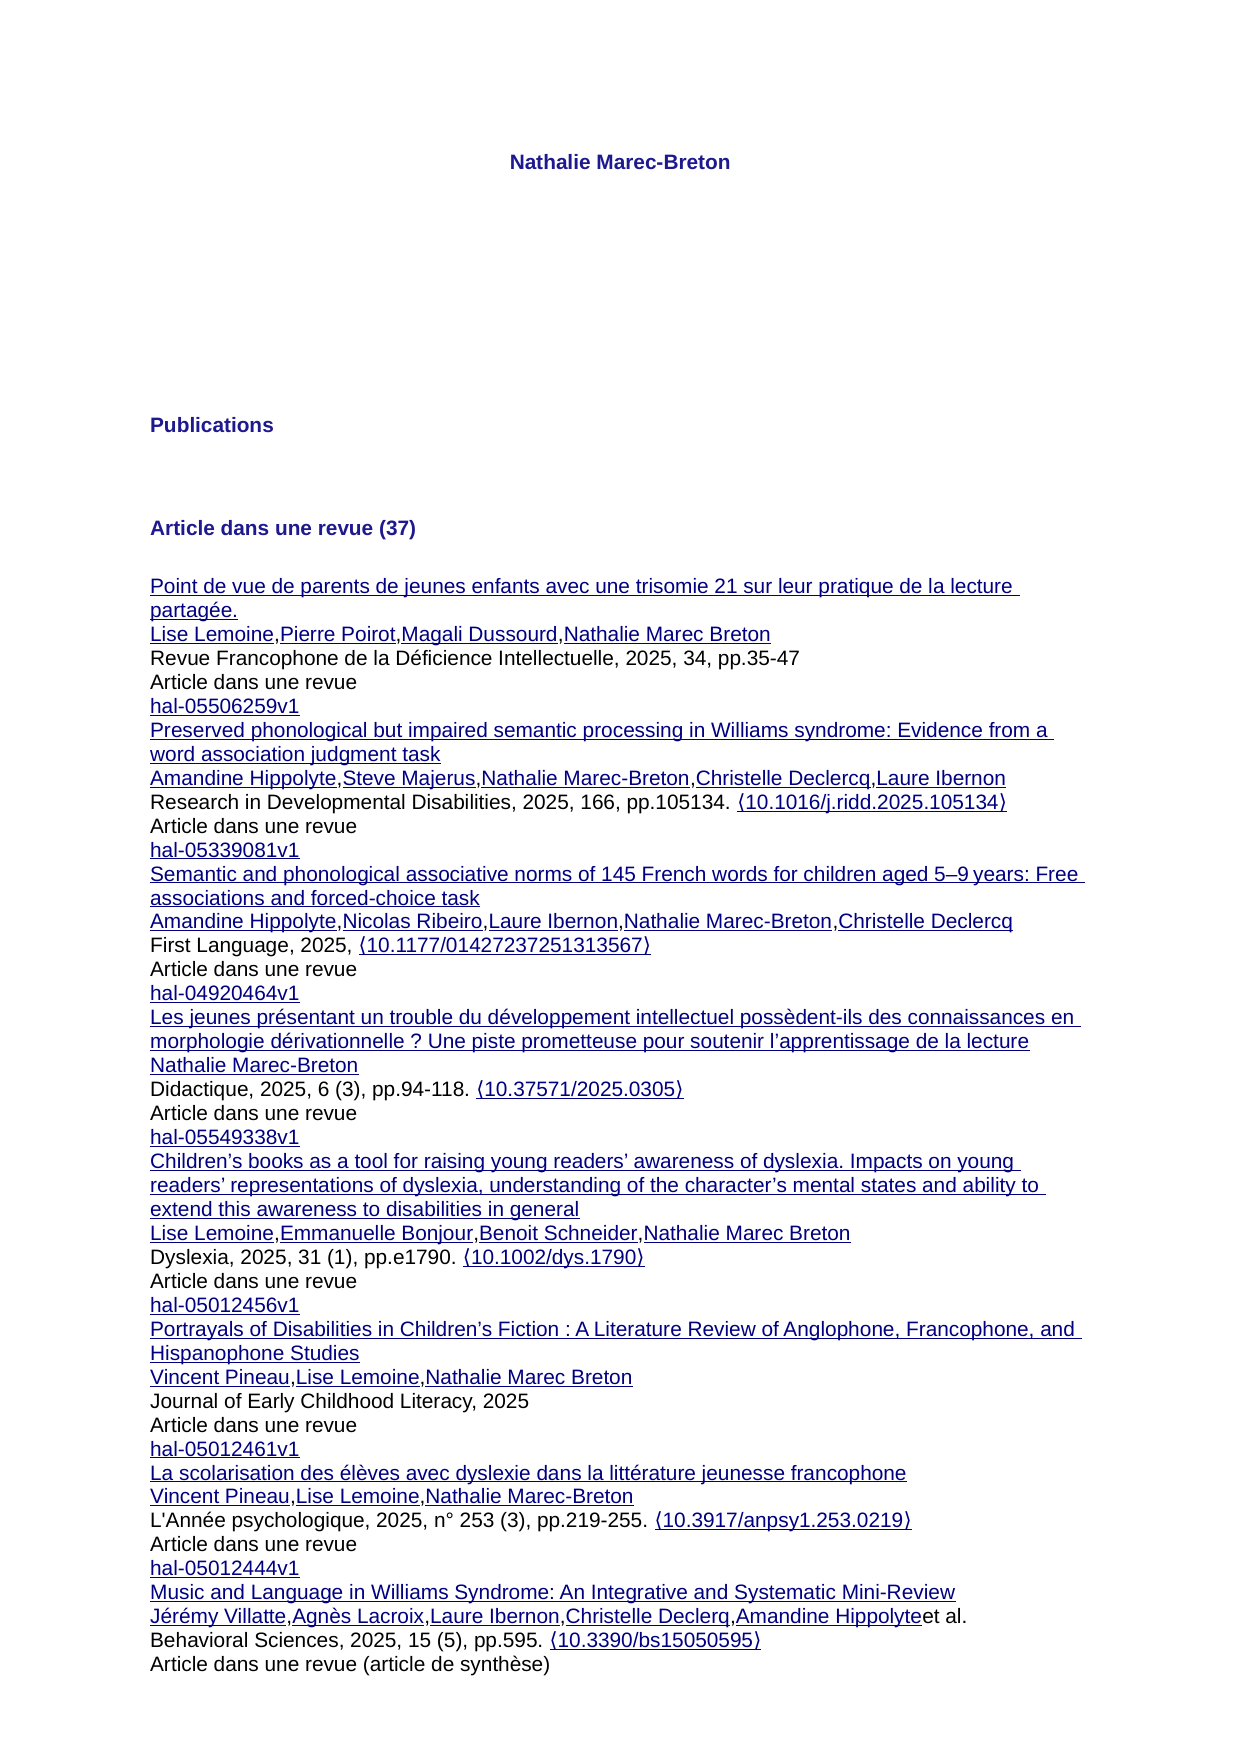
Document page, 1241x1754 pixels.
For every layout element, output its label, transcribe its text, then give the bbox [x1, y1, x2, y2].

table_cell La scolarisation des élèves avec dyslexie dans la littérature jeunesse francophone Vincent Pineau,Lise Lemoine,Nathalie Marec-Breton L'Année psychologique, 2025, n° 253 (3), pp.219-255. ⟨10.3917/anpsy1.253.0219⟩ Article dans une revue hal-05012444v1 [150, 1460, 1090, 1580]
table_cell Preserved phonological but impaired semantic processing in Williams syndrome: Evidence from a word association judgment task Amandine Hippolyte,Steve Majerus,Nathalie Marec-Breton,Christelle Declercq,Laure Ibernon Research in Developmental Disabilities, 2025, 166, pp.105134. ⟨10.1016/j.ridd.2025.105134⟩ Article dans une revue hal-05339081v1 [150, 718, 1090, 861]
table_cell Semantic and phonological associative norms of 145 French words for children aged 5–9 years: Free associations and forced-choice task Amandine Hippolyte,Nicolas Ribeiro,Laure Ibernon,Nathalie Marec-Breton,Christelle Declercq First Language, 2025, ⟨10.1177/01427237251313567⟩ Article dans une revue hal-04920464v1 [150, 861, 1090, 1005]
table_cell Music and Language in Williams Syndrome: An Integrative and Systematic Mini-Review Jérémy Villatte,Agnès Lacroix,Laure Ibernon,Christelle Declerq,Amandine Hippolyteet al. Behavioral Sciences, 2025, 15 (5), pp.595. ⟨10.3390/bs15050595⟩ Article dans une revue (article de synthèse) [150, 1580, 1090, 1676]
table_cell Portrayals of Disabilities in Children’s Fiction : A Literature Review of Anglophone, Francophone, and Hispanophone Studies Vincent Pineau,Lise Lemoine,Nathalie Marec Breton Journal of Early Childhood Literacy, 2025 Article dans une revue hal-05012461v1 [150, 1317, 1090, 1460]
table_cell Children’s books as a tool for raising young readers’ awareness of dyslexia. Impacts on young readers’ representations of dyslexia, understanding of the character’s mental states and ability to extend this awareness to disabilities in general Lise Lemoine,Emmanuelle Bonjour,Benoit Schneider,Nathalie Marec Breton Dyslexia, 2025, 31 (1), pp.e1790. ⟨10.1002/dys.1790⟩ Article dans une revue hal-05012456v1 [150, 1149, 1090, 1317]
table_header Point de vue de parents de jeunes enfants avec une trisomie 21 sur leur pratique de la lecture partagée. Lise Lemoine,Pierre Poirot,Magali Dussourd,Nathalie Marec Breton Revue Francophone de la Déficience Intellectuelle, 2025, 34, pp.35-47 Article dans une revue hal-05506259v1 [150, 574, 1090, 718]
table_cell Les jeunes présentant un trouble du développement intellectuel possèdent-ils des connaissances en morphologie dérivationnelle ? Une piste prometteuse pour soutenir l’apprentissage de la lecture Nathalie Marec-Breton Didactique, 2025, 6 (3), pp.94-118. ⟨10.37571/2025.0305⟩ Article dans une revue hal-05549338v1 [150, 1005, 1090, 1149]
subtitle Publications [150, 412, 1090, 436]
subtitle Article dans une revue (37) [150, 516, 1090, 539]
subtitle Nathalie Marec-Breton [150, 150, 1090, 174]
